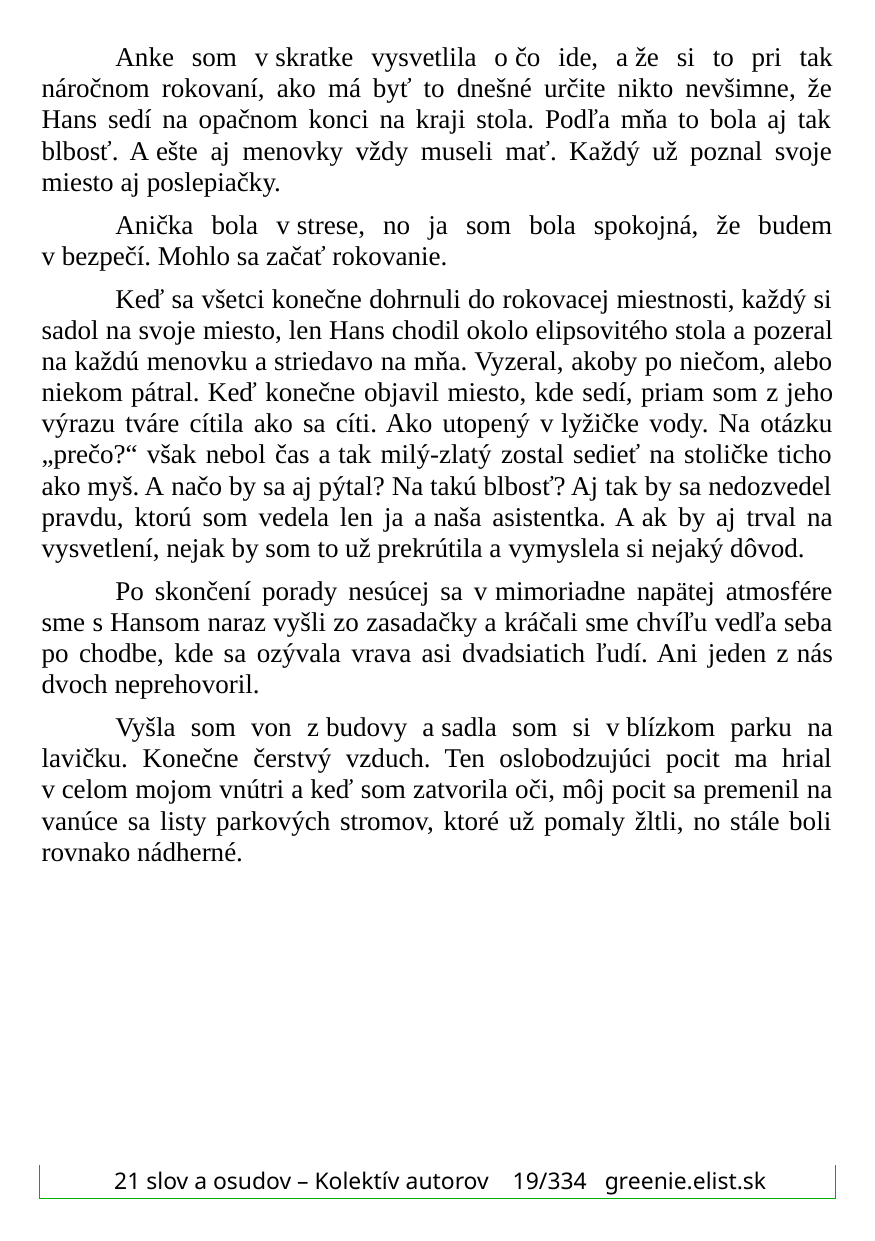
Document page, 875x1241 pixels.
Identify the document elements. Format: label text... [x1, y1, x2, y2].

text Po skončení porady nesúcej sa v mimoriadne napätej atmosfére sme s Hansom naraz vyšli zo zasadačky a kráčali sme chvíľu vedľa seba po chodbe, kde sa ozývala vrava asi dvadsiatich ľudí. Ani jeden z nás dvoch neprehovoril. [41, 575, 833, 699]
text Anke som v skratke vysvetlila o čo ide, a že si to pri tak náročnom rokovaní, ako má byť to dnešné určite nikto nevšimne, že Hans sedí na opačnom konci na kraji stola. Podľa mňa to bola aj tak blbosť. A ešte aj menovky vždy museli mať. Každý už poznal svoje miesto aj poslepiačky. [41, 41, 833, 197]
text Anička bola v strese, no ja som bola spokojná, že budem v bezpečí. Mohlo sa začať rokovanie. [41, 209, 833, 271]
text Vyšla som von z budovy a sadla som si v blízkom parku na lavičku. Konečne čerstvý vzduch. Ten oslobodzujúci pocit ma hrial v celom mojom vnútri a keď som zatvorila oči, môj pocit sa premenil na vanúce sa listy parkových stromov, ktoré už pomaly žltli, no stále boli rovnako nádherné. [41, 711, 833, 867]
text Keď sa všetci konečne dohrnuli do rokovacej miestnosti, každý si sadol na svoje miesto, len Hans chodil okolo elipsovitého stola a pozeral na každú menovku a striedavo na mňa. Vyzeral, akoby po niečom, alebo niekom pátral. Keď konečne objavil miesto, kde sedí, priam som z jeho výrazu tváre cítila ako sa cíti. Ako utopený v lyžičke vody. Na otázku „prečo?“ však nebol čas a tak milý-zlatý zostal sedieť na stoličke ticho ako myš. A načo by sa aj pýtal? Na takú blbosť? Aj tak by sa nedozvedel pravdu, ktorú som vedela len ja a naša asistentka. A ak by aj trval na vysvetlení, nejak by som to už prekrútila a vymyslela si nejaký dôvod. [41, 283, 833, 563]
